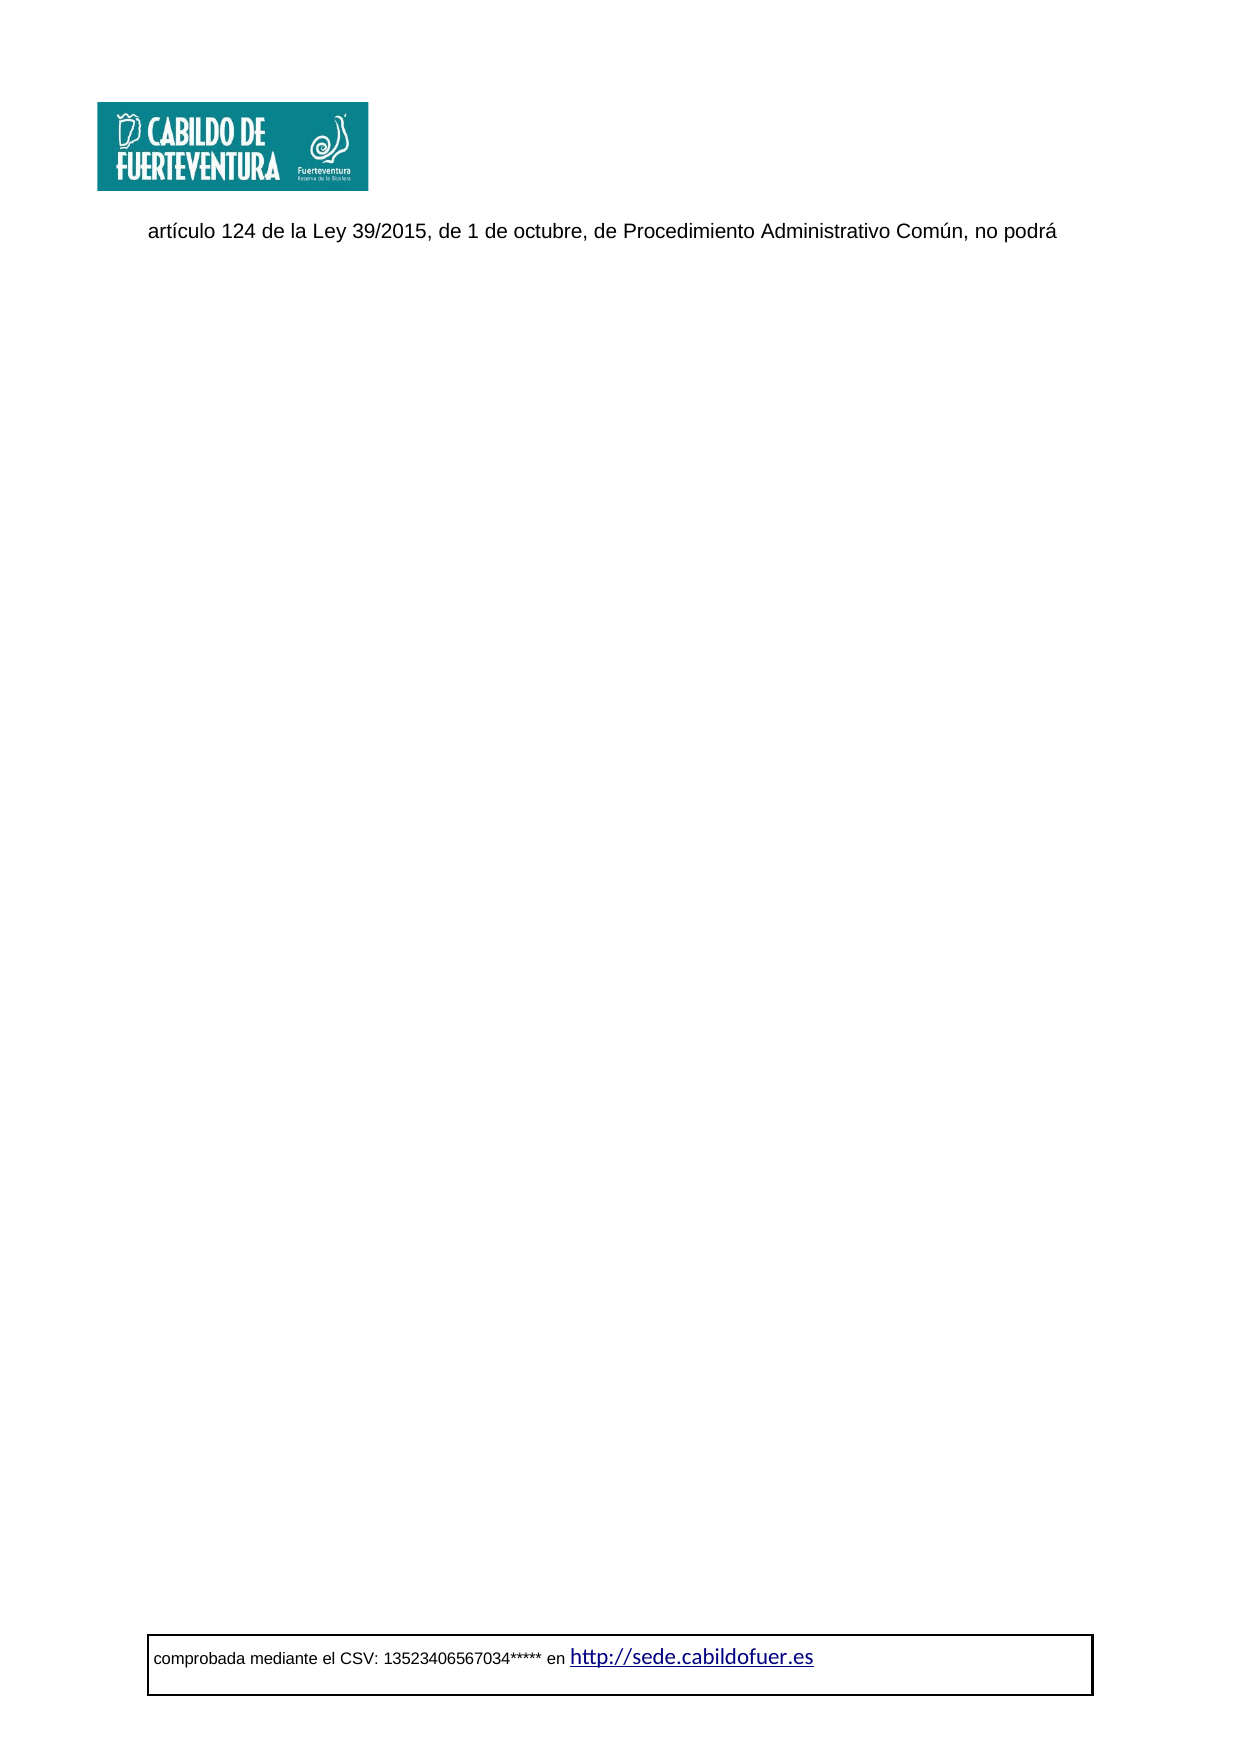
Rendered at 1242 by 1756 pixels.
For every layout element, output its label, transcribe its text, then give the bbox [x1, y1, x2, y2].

text artículo 124 de la Ley 39/2015, de 1 de octubre, de Procedimiento Administrativo Común, no podrá [148, 219, 1090, 243]
